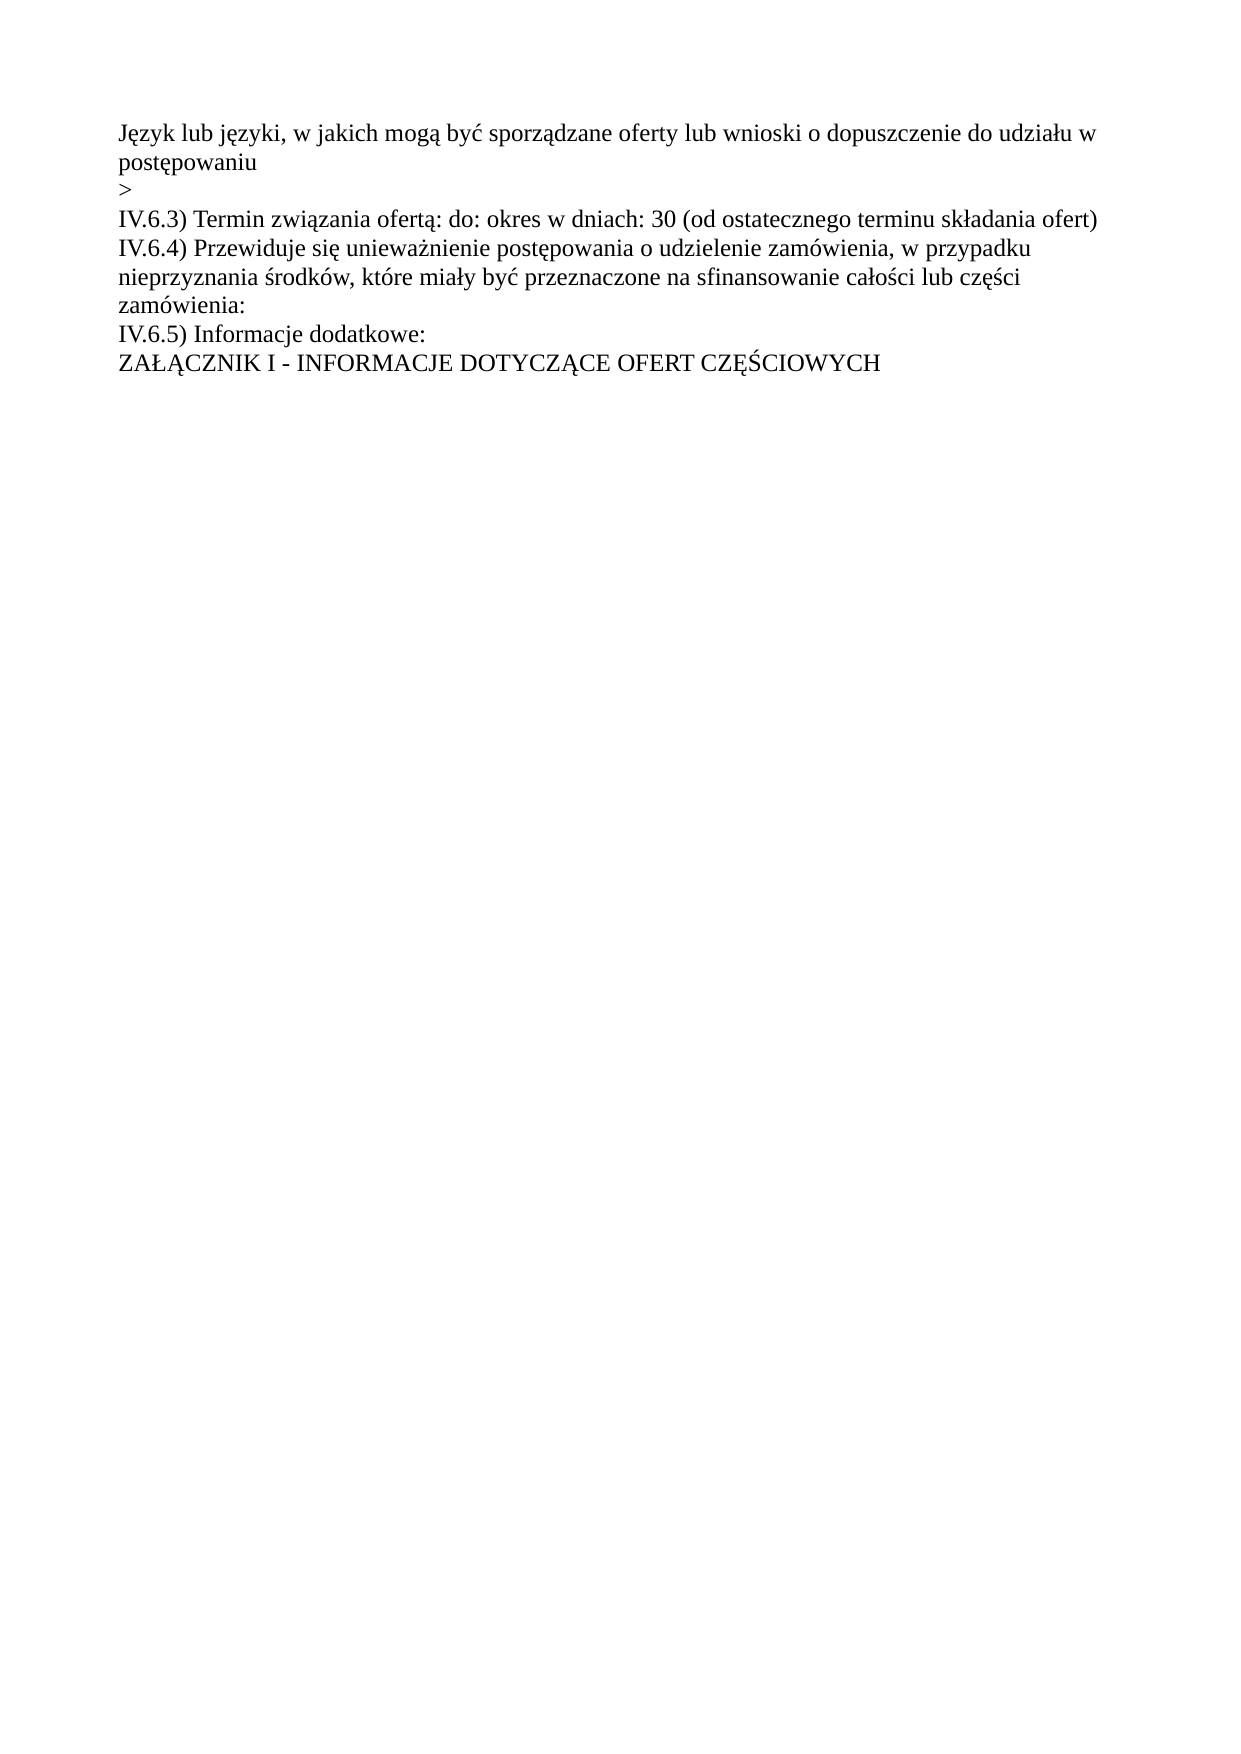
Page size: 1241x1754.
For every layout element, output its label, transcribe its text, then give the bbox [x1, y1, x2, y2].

text IV.6.5) Informacje dodatkowe: [118, 319, 1122, 348]
text > [118, 176, 1122, 204]
text ZAŁĄCZNIK I - INFORMACJE DOTYCZĄCE OFERT CZĘŚCIOWYCH [118, 348, 1122, 377]
text IV.6.3) Termin związania ofertą: do: okres w dniach: 30 (od ostatecznego terminu składania ofert) [118, 204, 1122, 233]
text Język lub języki, w jakich mogą być sporządzane oferty lub wnioski o dopuszczenie do udziału w postępowaniu [118, 118, 1122, 176]
text IV.6.4) Przewiduje się unieważnienie postępowania o udzielenie zamówienia, w przypadku nieprzyznania środków, które miały być przeznaczone na sfinansowanie całości lub części zamówienia: [118, 233, 1122, 319]
